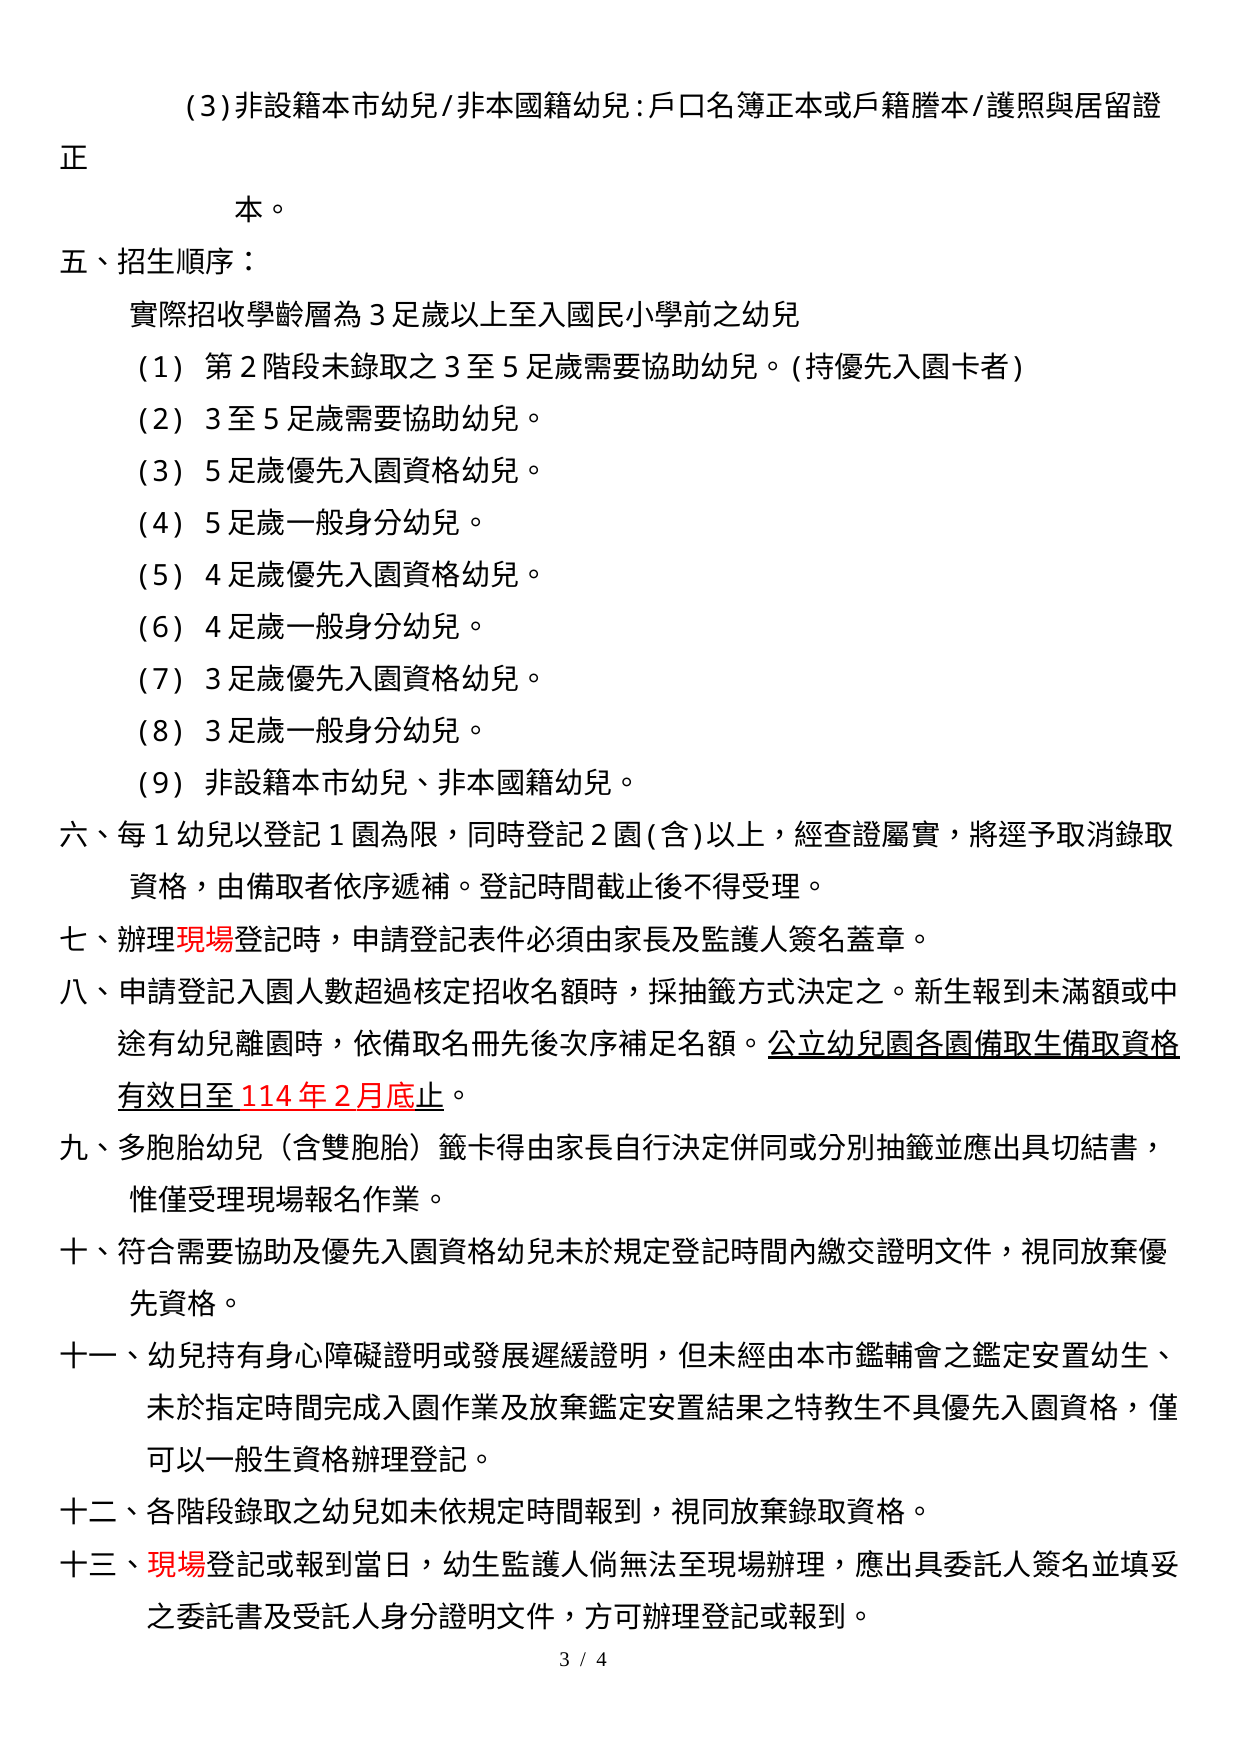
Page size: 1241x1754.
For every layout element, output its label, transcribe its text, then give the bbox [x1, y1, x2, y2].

text 先資格。 [59, 1273, 1181, 1325]
text 十二、各階段錄取之幼兒如未依規定時間報到，視同放棄錄取資格。 [59, 1481, 1181, 1533]
text (4) 5足歲一般身分幼兒。 [134, 492, 1181, 544]
text 十三、現場登記或報到當日，幼生監護人倘無法至現場辦理，應出具委託人簽名並填妥之委託書及受託人身分證明文件，方可辦理登記或報到。 [59, 1533, 1181, 1637]
text (7) 3足歲優先入園資格幼兒。 [134, 648, 1181, 700]
text 惟僅受理現場報名作業。 [59, 1169, 1181, 1221]
text 五、招生順序： [59, 231, 1181, 283]
text 十一、幼兒持有身心障礙證明或發展遲緩證明，但未經由本市鑑輔會之鑑定安置幼生、 未於指定時間完成入園作業及放棄鑑定安置結果之特教生不具優先入園資格，僅可以一般生資格辦理登記。 [59, 1325, 1181, 1481]
text 資格，由備取者依序遞補。登記時間截止後不得受理。 [59, 856, 1181, 908]
text (1) 第2階段未錄取之3至5足歲需要協助幼兒。(持優先入園卡者) [134, 335, 1181, 387]
text 六、每1幼兒以登記1園為限，同時登記2園(含)以上，經查證屬實，將逕予取消錄取 [59, 804, 1181, 856]
text 七、辦理現場登記時，申請登記表件必須由家長及監護人簽名蓋章。 [59, 908, 1181, 960]
text (9) 非設籍本市幼兒、非本國籍幼兒。 [134, 752, 1181, 804]
text 十、符合需要協助及優先入園資格幼兒未於規定登記時間內繳交證明文件，視同放棄優 [59, 1221, 1181, 1273]
text (3)非設籍本市幼兒/非本國籍幼兒:戶口名簿正本或戶籍謄本/護照與居留證正 [59, 75, 1181, 179]
text 八、申請登記入園人數超過核定招收名額時，採抽籤方式決定之。新生報到未滿額或中途有幼兒離園時，依備取名冊先後次序補足名額。公立幼兒園各園備取生備取資格有效日至114年2月底止。 [59, 960, 1181, 1117]
text (2) 3至5足歲需要協助幼兒。 [134, 387, 1181, 439]
text 實際招收學齡層為3足歲以上至入國民小學前之幼兒 [59, 283, 1181, 335]
text 本。 [59, 179, 1181, 231]
text (6) 4足歲一般身分幼兒。 [134, 596, 1181, 648]
text (8) 3足歲一般身分幼兒。 [134, 700, 1181, 752]
text (3) 5足歲優先入園資格幼兒。 [134, 439, 1181, 492]
text 九、多胞胎幼兒（含雙胞胎）籤卡得由家長自行決定併同或分別抽籤並應出具切結書， [59, 1117, 1181, 1169]
text (5) 4足歲優先入園資格幼兒。 [134, 544, 1181, 596]
